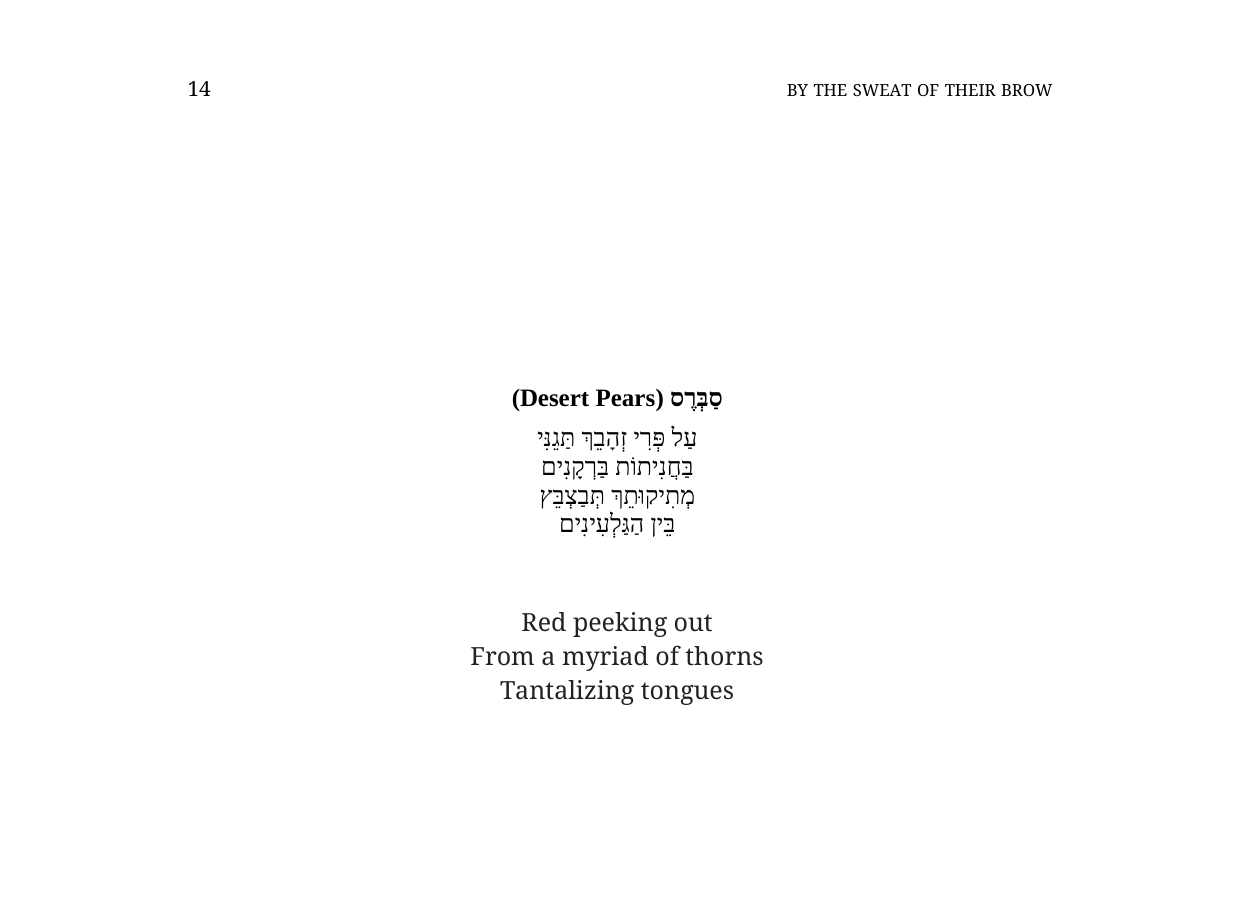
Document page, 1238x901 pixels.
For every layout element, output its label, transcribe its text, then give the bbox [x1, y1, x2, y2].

table_header סַבְּרֶס (Desert Pears) [176, 383, 1058, 423]
table_cell From a myriad of thorns Tantalizing tongues [176, 639, 1058, 707]
table_cell עַל פְּרִי זְהָבֵךְ תַּגֵנִּי [176, 423, 1058, 452]
table_cell בַּחֲנִיתוֹת בַּרְקָנִים [176, 452, 1058, 481]
table_cell מְתִיקוּתֵךְ תְּבַצְבֵּץ [176, 481, 1058, 509]
table_header Red peeking out [176, 605, 1058, 638]
table_cell בֵּין הַגַּלְעִינִים [176, 510, 1058, 538]
